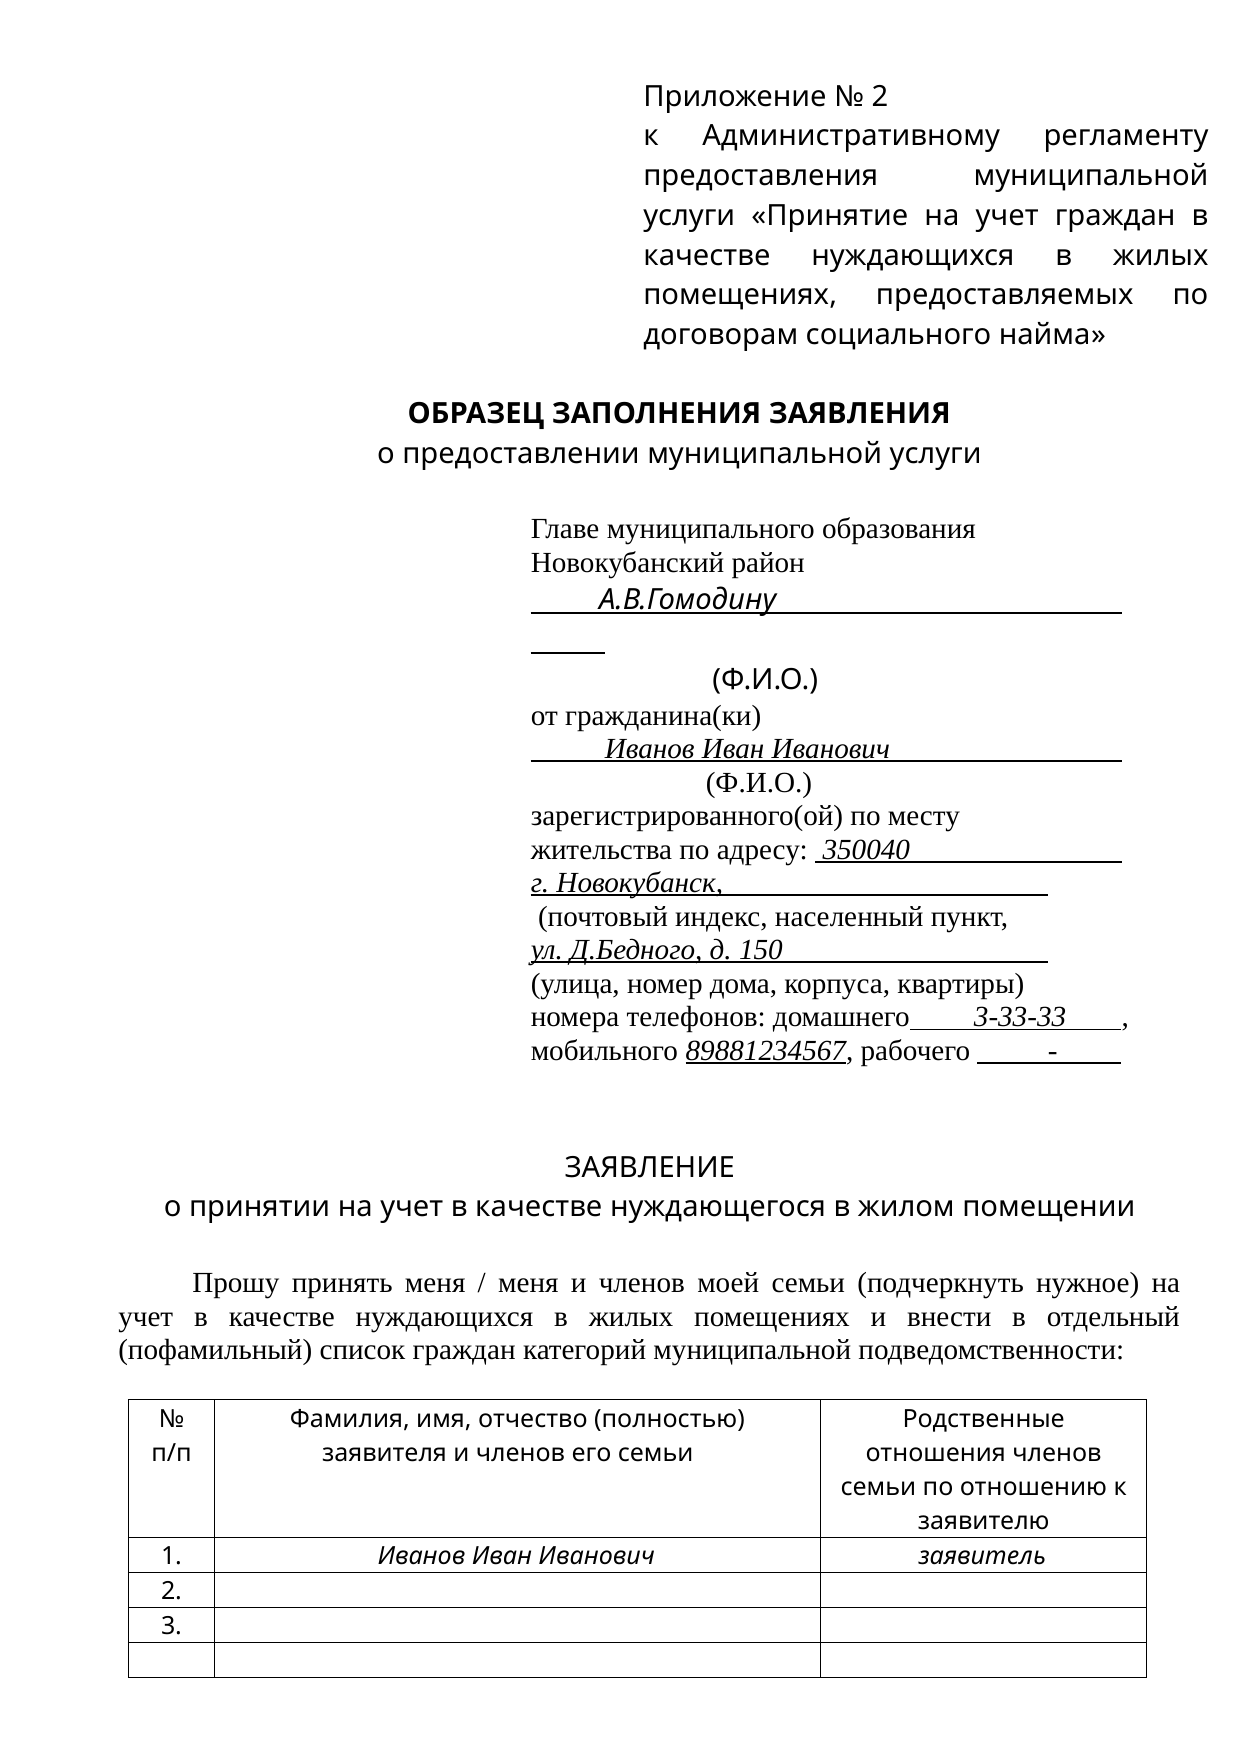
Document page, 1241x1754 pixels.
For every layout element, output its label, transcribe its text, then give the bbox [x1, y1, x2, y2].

text г. Новокубанск, [531, 865, 1181, 899]
text (почтовый индекс, населенный пункт, [531, 899, 1181, 932]
text Новокубанский район [531, 545, 1181, 579]
table_header Фамилия, имя, отчество (полностью) заявителя и членов его семьи [215, 1400, 820, 1537]
table_cell [215, 1608, 820, 1642]
text от гражданина(ки) [531, 698, 1181, 731]
text к Административному регламенту предоставления муниципальной услуги «Принятие на учет граждан в качестве нуждающихся в жилых помещениях, предоставляемых по договорам социального найма» [643, 115, 1208, 353]
text номера телефонов: домашнего 3-33-33 , [531, 999, 1181, 1033]
table_cell 2. [129, 1573, 214, 1607]
table_cell Иванов Иван Иванович [215, 1538, 820, 1572]
text мобильного 89881234567, рабочего - [531, 1033, 1181, 1067]
table_header Родственные отношения членов семьи по отношению к заявителю [821, 1400, 1146, 1537]
table_cell [821, 1573, 1146, 1607]
text Главе муниципального образования [531, 512, 1181, 545]
table_cell 3. [129, 1608, 214, 1642]
table_cell [215, 1643, 820, 1677]
table_cell [215, 1573, 820, 1607]
text Приложение № 2 [643, 75, 1208, 115]
text ЗАЯВЛЕНИЕ [118, 1146, 1181, 1186]
text ул. Д.Бедного, д. 150 [531, 932, 1181, 966]
table_cell [129, 1643, 214, 1677]
text зарегистрированного(ой) по месту [531, 798, 1181, 832]
text (Ф.И.О.) [531, 658, 1181, 698]
text ОБРАЗЕЦ ЗАПОЛНЕНИЯ ЗАЯВЛЕНИЯ [118, 392, 1181, 432]
text (улица, номер дома, корпуса, квартиры) [531, 966, 1181, 999]
text о предоставлении муниципальной услуги [118, 432, 1181, 472]
table_header № п/п [129, 1400, 214, 1537]
text (Ф.И.О.) [531, 765, 1181, 798]
table_cell 1. [129, 1538, 214, 1572]
text Прошу принять меня / меня и членов моей семьи (подчеркнуть нужное) на учет в качестве нуждающихся в жилых помещениях и внести в отдельный (пофамильный) список граждан категорий муниципальной подведомственности: [118, 1265, 1181, 1366]
table_cell [821, 1643, 1146, 1677]
text Иванов Иван Иванович [531, 731, 1181, 765]
text о принятии на учет в качестве нуждающегося в жилом помещении [118, 1186, 1181, 1225]
text А.В.Гомодину [531, 579, 1181, 658]
text жительства по адресу: 350040 [531, 832, 1181, 865]
table_cell [821, 1608, 1146, 1642]
table_cell заявитель [821, 1538, 1146, 1572]
